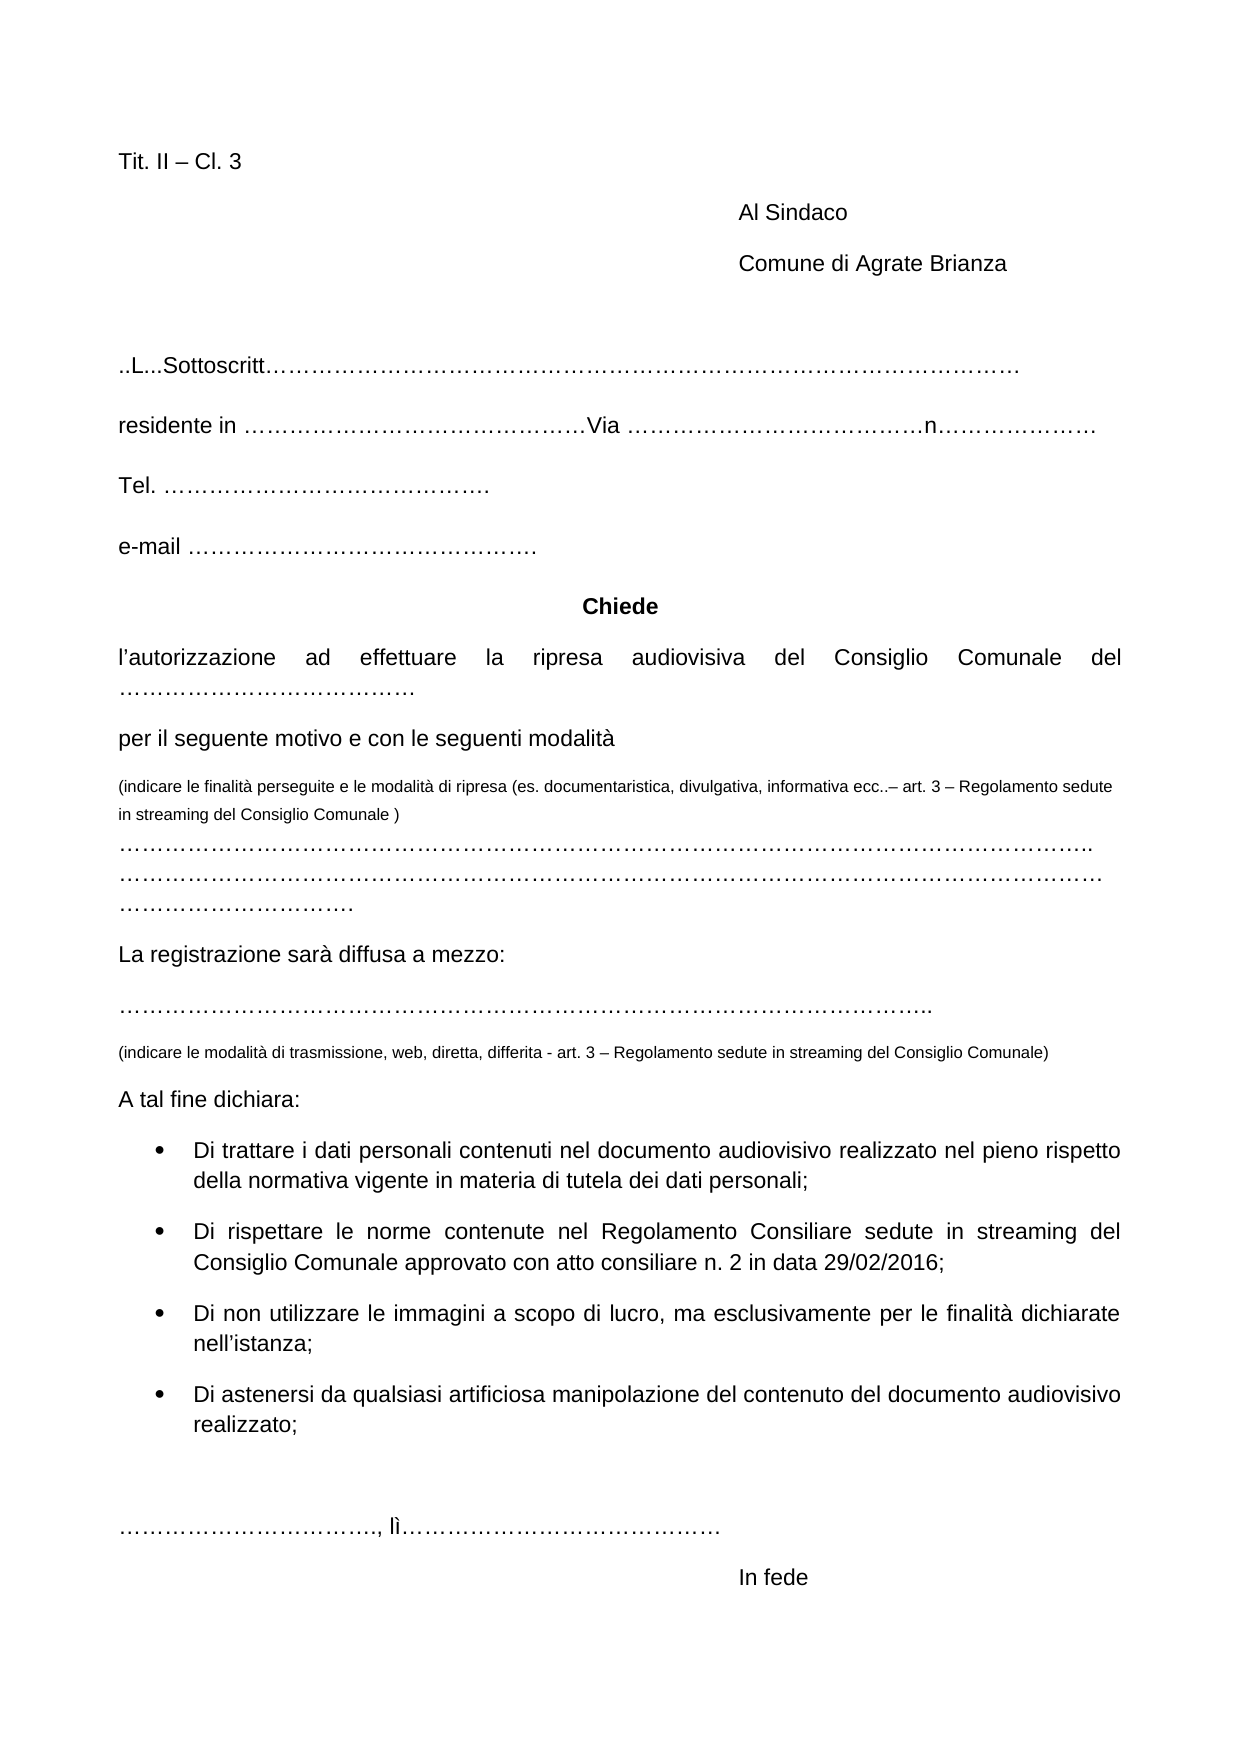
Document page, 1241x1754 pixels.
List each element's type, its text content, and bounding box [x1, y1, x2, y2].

text ……………………………., lì…………………………………… [118, 1513, 1122, 1539]
text A tal fine dichiara: [118, 1086, 1122, 1112]
text Al Sindaco [118, 199, 1122, 225]
text Chiede [118, 593, 1122, 619]
text In fede [118, 1564, 1122, 1590]
list Di rispettare le norme contenute nel Regolamento Consiliare sedute in streaming del Consiglio Comunale approvato con atto consiliare n. 2 in data 29/02/2016; [156, 1218, 1122, 1275]
text Comune di Agrate Brianza [118, 250, 1122, 276]
text (indicare le modalità di trasmissione, web, diretta, differita - art. 3 – Regolamento sedute in streaming del Consiglio Comunale) [118, 1043, 1122, 1062]
text ..L...Sottoscritt……………………………………………………………………………………… [118, 352, 1122, 378]
text Tel. ……………………………………. [118, 472, 1122, 499]
text Tit. II – Cl. 3 [118, 148, 1122, 174]
text …………………………………………………………………………………………….. [118, 992, 1122, 1018]
list Di trattare i dati personali contenuti nel documento audiovisivo realizzato nel pieno rispetto della normativa vigente in materia di tutela dei dati personali; [156, 1137, 1122, 1193]
text per il seguente motivo e con le seguenti modalità [118, 725, 1122, 752]
list Di non utilizzare le immagini a scopo di lucro, ma esclusivamente per le finalità dichiarate nell’istanza; [156, 1299, 1122, 1356]
text l’autorizzazione ad effettuare la ripresa audiovisiva del Consiglio Comunale del ………………………………… [118, 644, 1122, 701]
list Di astenersi da qualsiasi artificiosa manipolazione del contenuto del documento audiovisivo realizzato; [156, 1381, 1122, 1437]
text e-mail ………………………………………. [118, 533, 1122, 559]
text (indicare le finalità perseguite e le modalità di ripresa (es. documentaristica, divulgativa, informativa ecc..– art. 3 – Regolamento sedute in streaming del Consiglio Comunale ) ………………………………………………………………………………………………………………..……………………………………………………………………………………………………………………………………………. [118, 776, 1122, 916]
text residente in ………………………………………Via …………………………………n………………… [118, 412, 1122, 438]
text La registrazione sarà diffusa a mezzo: [118, 941, 1122, 967]
